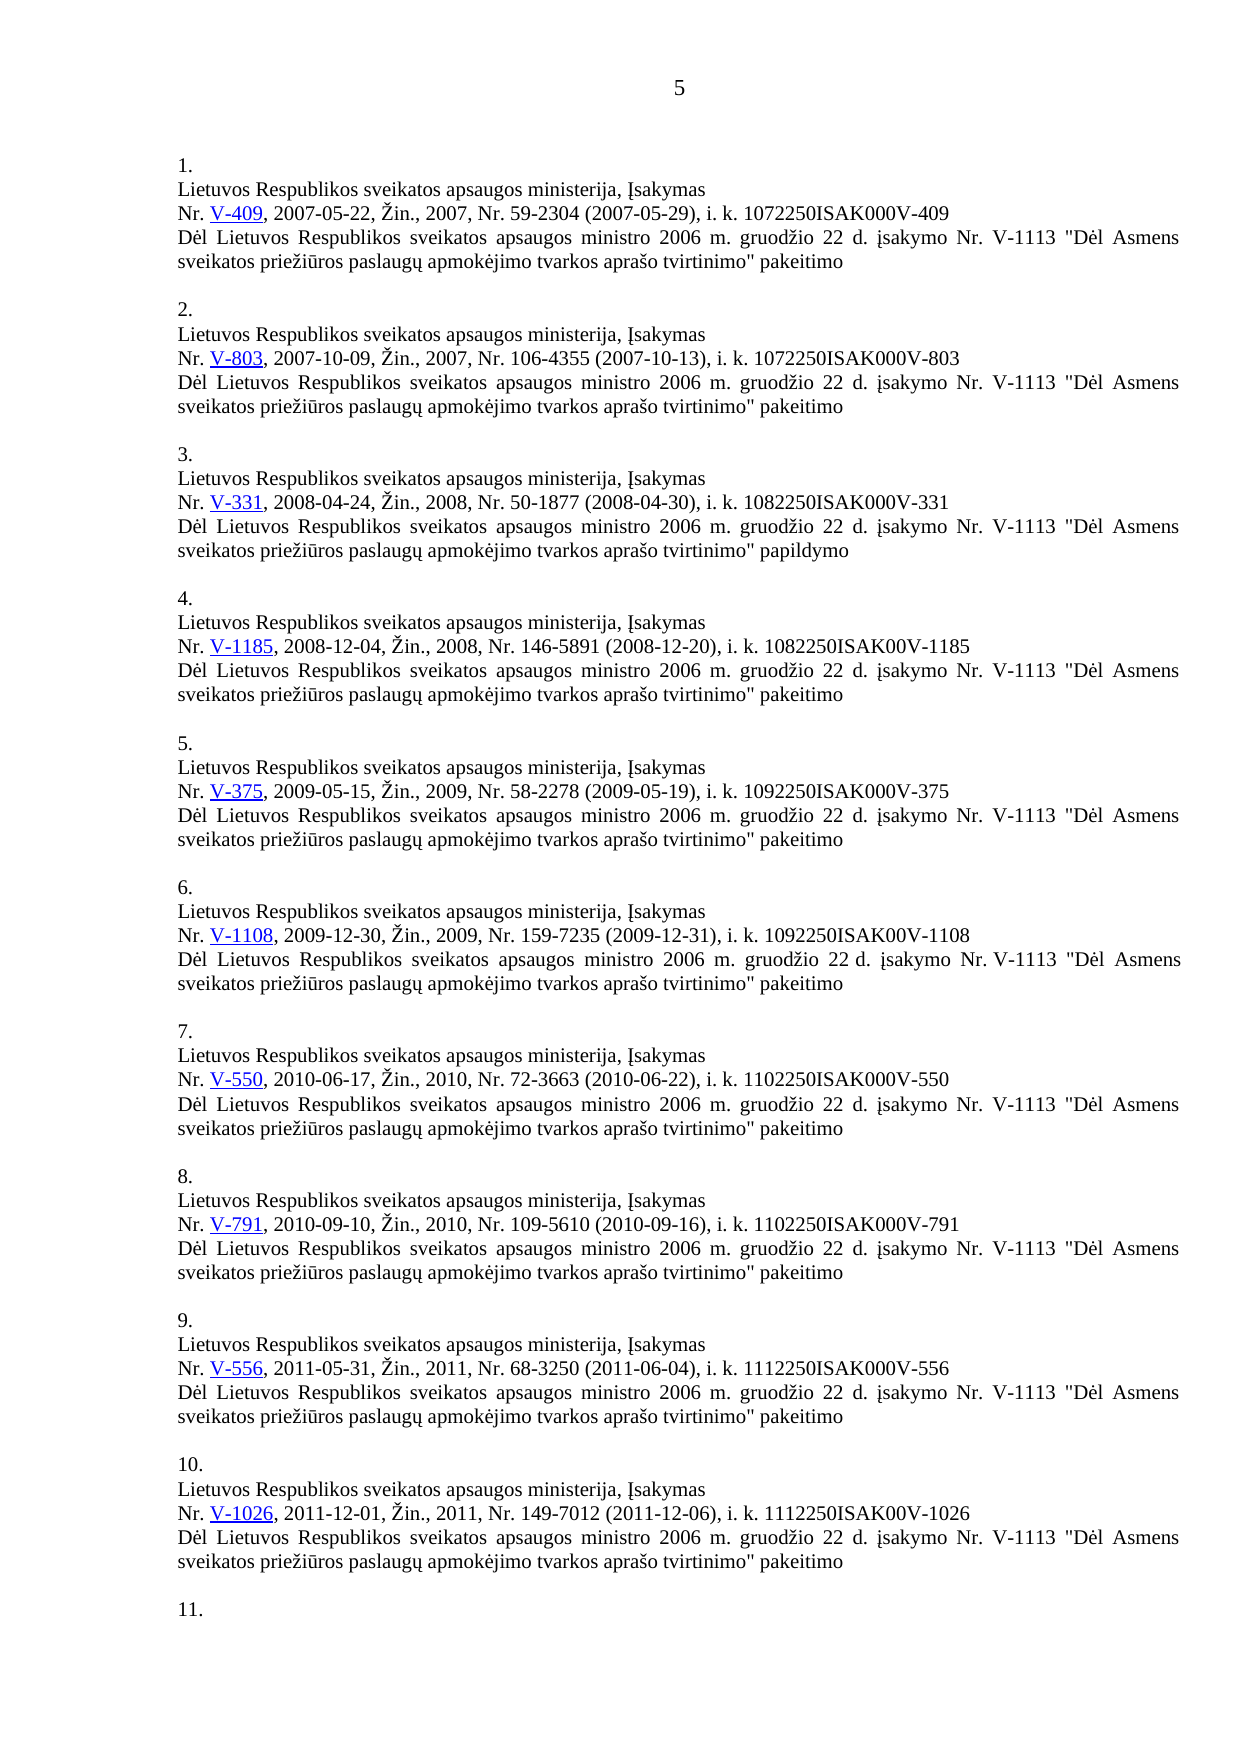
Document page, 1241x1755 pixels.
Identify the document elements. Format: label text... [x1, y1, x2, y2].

text Nr. V-1108, 2009-12-30, Žin., 2009, Nr. 159-7235 (2009-12-31), i. k. 1092250ISAK00V-1108 [177, 923, 1181, 947]
text 9. [177, 1308, 1181, 1332]
text Nr. V-331, 2008-04-24, Žin., 2008, Nr. 50-1877 (2008-04-30), i. k. 1082250ISAK000V-331 [177, 490, 1181, 514]
text Lietuvos Respublikos sveikatos apsaugos ministerija, Įsakymas [177, 899, 1181, 923]
text 4. [177, 586, 1181, 610]
text Nr. V-1026, 2011-12-01, Žin., 2011, Nr. 149-7012 (2011-12-06), i. k. 1112250ISAK00V-1026 [177, 1501, 1181, 1524]
text Dėl Lietuvos Respublikos sveikatos apsaugos ministro 2006 m. gruodžio 22 d. įsakymo Nr. V-1113 "Dėl Asmens sveikatos priežiūros paslaugų apmokėjimo tvarkos aprašo tvirtinimo" pakeitimo [177, 1524, 1181, 1573]
text Nr. V-803, 2007-10-09, Žin., 2007, Nr. 106-4355 (2007-10-13), i. k. 1072250ISAK000V-803 [177, 346, 1181, 369]
text Dėl Lietuvos Respublikos sveikatos apsaugos ministro 2006 m. gruodžio 22 d. įsakymo Nr. V-1113 "Dėl Asmens sveikatos priežiūros paslaugų apmokėjimo tvarkos aprašo tvirtinimo" pakeitimo [177, 225, 1181, 273]
text 10. [177, 1452, 1181, 1476]
text 6. [177, 875, 1181, 899]
text Dėl Lietuvos Respublikos sveikatos apsaugos ministro 2006 m. gruodžio 22 d. įsakymo Nr. V-1113 "Dėl Asmens sveikatos priežiūros paslaugų apmokėjimo tvarkos aprašo tvirtinimo" papildymo [177, 514, 1181, 562]
text 2. [177, 297, 1181, 321]
text Lietuvos Respublikos sveikatos apsaugos ministerija, Įsakymas [177, 1332, 1181, 1356]
text Lietuvos Respublikos sveikatos apsaugos ministerija, Įsakymas [177, 1043, 1181, 1067]
text Nr. V-550, 2010-06-17, Žin., 2010, Nr. 72-3663 (2010-06-22), i. k. 1102250ISAK000V-550 [177, 1067, 1181, 1091]
text Nr. V-791, 2010-09-10, Žin., 2010, Nr. 109-5610 (2010-09-16), i. k. 1102250ISAK000V-791 [177, 1212, 1181, 1236]
text Lietuvos Respublikos sveikatos apsaugos ministerija, Įsakymas [177, 1188, 1181, 1212]
text Lietuvos Respublikos sveikatos apsaugos ministerija, Įsakymas [177, 466, 1181, 490]
text 3. [177, 442, 1181, 466]
text Dėl Lietuvos Respublikos sveikatos apsaugos ministro 2006 m. gruodžio 22 d. įsakymo Nr. V-1113 "Dėl Asmens sveikatos priežiūros paslaugų apmokėjimo tvarkos aprašo tvirtinimo" pakeitimo [177, 1091, 1181, 1139]
text Lietuvos Respublikos sveikatos apsaugos ministerija, Įsakymas [177, 321, 1181, 346]
text Dėl Lietuvos Respublikos sveikatos apsaugos ministro 2006 m. gruodžio 22 d. įsakymo Nr. V-1113 "Dėl Asmens sveikatos priežiūros paslaugų apmokėjimo tvarkos aprašo tvirtinimo" pakeitimo [177, 369, 1181, 418]
text Nr. V-1185, 2008-12-04, Žin., 2008, Nr. 146-5891 (2008-12-20), i. k. 1082250ISAK00V-1185 [177, 634, 1181, 658]
text Nr. V-409, 2007-05-22, Žin., 2007, Nr. 59-2304 (2007-05-29), i. k. 1072250ISAK000V-409 [177, 201, 1181, 225]
text Lietuvos Respublikos sveikatos apsaugos ministerija, Įsakymas [177, 1476, 1181, 1501]
text 8. [177, 1164, 1181, 1188]
text 11. [177, 1597, 1181, 1621]
text 5. [177, 731, 1181, 754]
text Dėl Lietuvos Respublikos sveikatos apsaugos ministro 2006 m. gruodžio 22 d. įsakymo Nr. V-1113 "Dėl Asmens sveikatos priežiūros paslaugų apmokėjimo tvarkos aprašo tvirtinimo" pakeitimo [177, 658, 1181, 706]
text Dėl Lietuvos Respublikos sveikatos apsaugos ministro 2006 m. gruodžio 22 d. įsakymo Nr. V-1113 "Dėl Asmens sveikatos priežiūros paslaugų apmokėjimo tvarkos aprašo tvirtinimo" pakeitimo [177, 1236, 1181, 1284]
text 7. [177, 1019, 1181, 1043]
text Lietuvos Respublikos sveikatos apsaugos ministerija, Įsakymas [177, 754, 1181, 779]
text 1. [177, 153, 1181, 177]
text Dėl Lietuvos Respublikos sveikatos apsaugos ministro 2006 m. gruodžio 22 d. įsakymo Nr. V-1113 "Dėl Asmens sveikatos priežiūros paslaugų apmokėjimo tvarkos aprašo tvirtinimo" pakeitimo [177, 947, 1181, 995]
text Lietuvos Respublikos sveikatos apsaugos ministerija, Įsakymas [177, 610, 1181, 634]
text Dėl Lietuvos Respublikos sveikatos apsaugos ministro 2006 m. gruodžio 22 d. įsakymo Nr. V-1113 "Dėl Asmens sveikatos priežiūros paslaugų apmokėjimo tvarkos aprašo tvirtinimo" pakeitimo [177, 1380, 1181, 1428]
text Lietuvos Respublikos sveikatos apsaugos ministerija, Įsakymas [177, 177, 1181, 201]
text Nr. V-556, 2011-05-31, Žin., 2011, Nr. 68-3250 (2011-06-04), i. k. 1112250ISAK000V-556 [177, 1356, 1181, 1380]
text Nr. V-375, 2009-05-15, Žin., 2009, Nr. 58-2278 (2009-05-19), i. k. 1092250ISAK000V-375 [177, 779, 1181, 803]
text Dėl Lietuvos Respublikos sveikatos apsaugos ministro 2006 m. gruodžio 22 d. įsakymo Nr. V-1113 "Dėl Asmens sveikatos priežiūros paslaugų apmokėjimo tvarkos aprašo tvirtinimo" pakeitimo [177, 803, 1181, 851]
